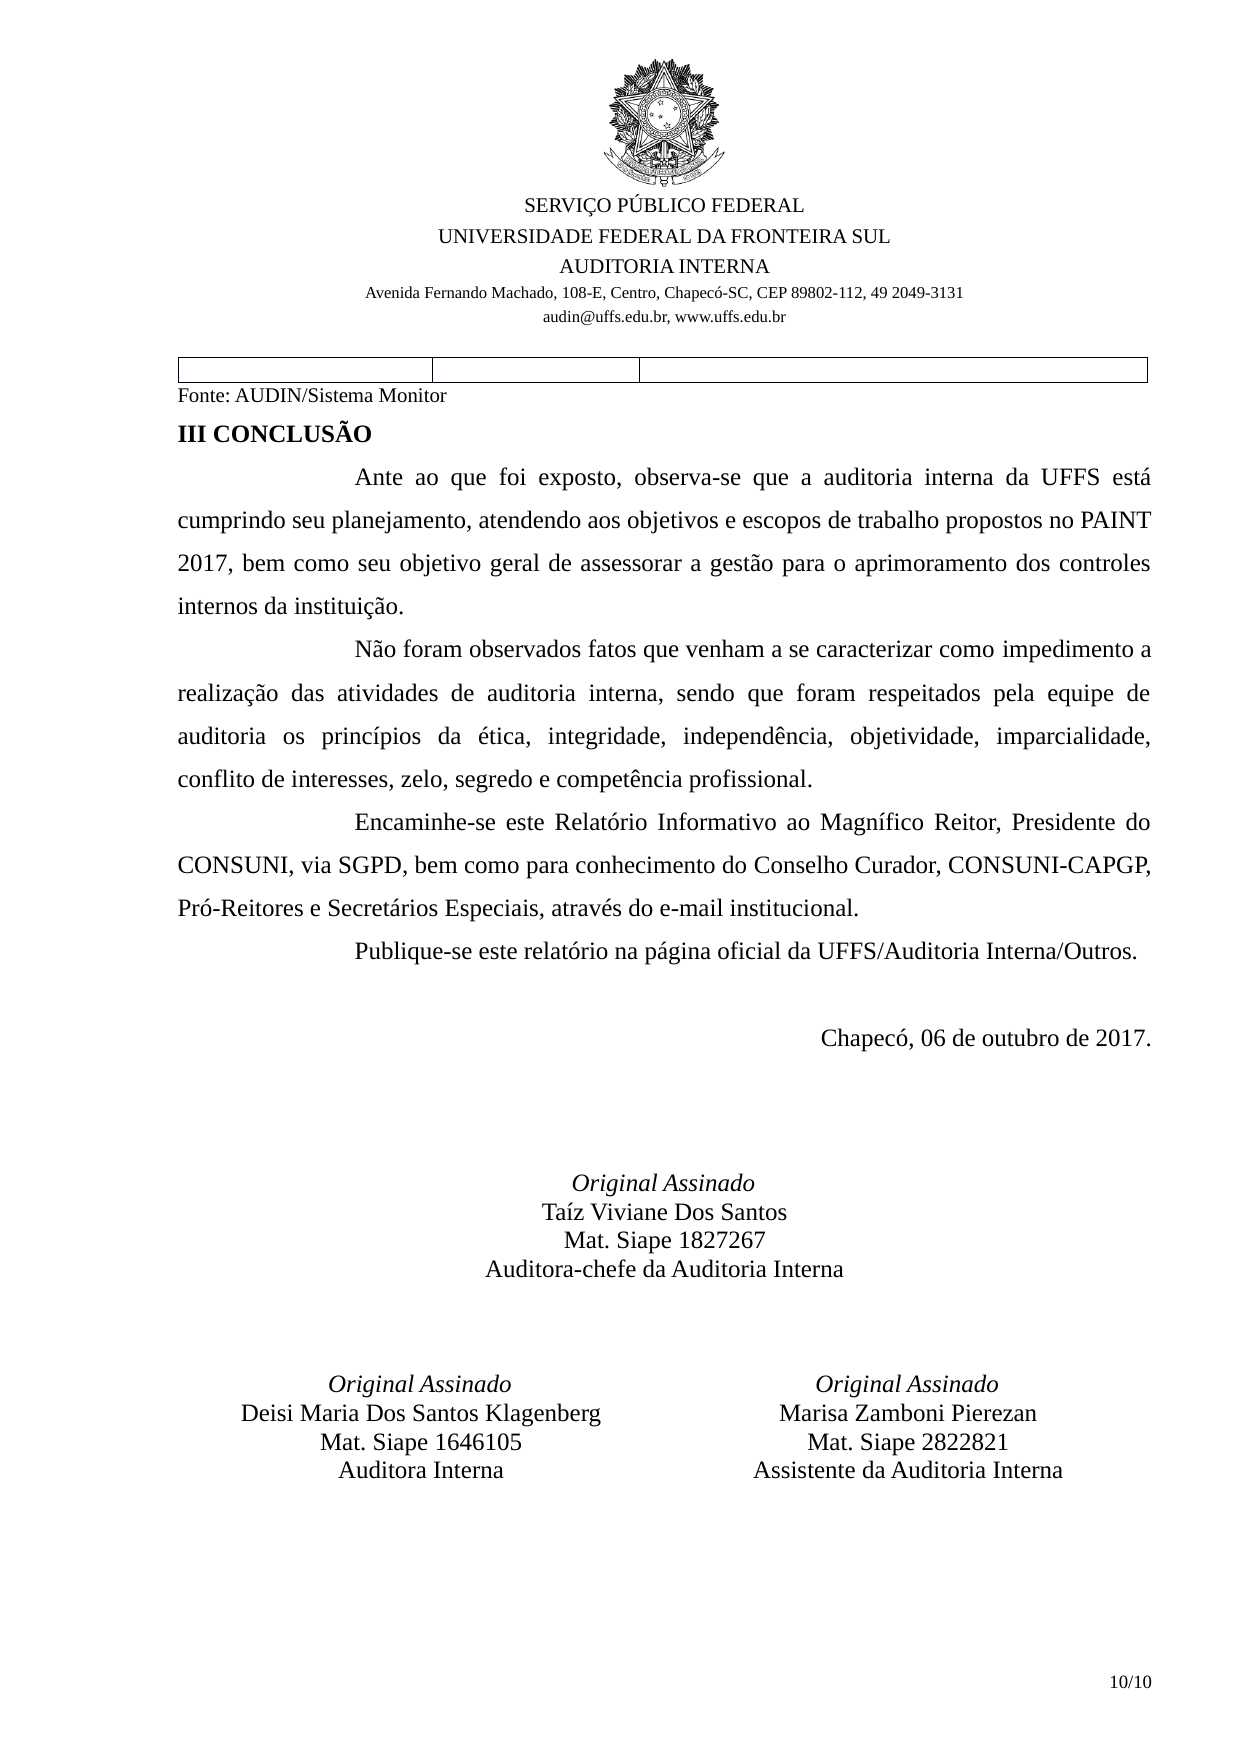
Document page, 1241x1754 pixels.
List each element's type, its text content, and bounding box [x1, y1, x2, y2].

text Original Assinado [664, 1369, 1152, 1398]
table_cell [640, 358, 1147, 382]
text Mat. Siape 1827267 [177, 1225, 1152, 1254]
text Assistente da Auditoria Interna [664, 1455, 1152, 1484]
text Marisa Zamboni Pierezan [664, 1398, 1152, 1427]
text Não foram observados fatos que venham a se caracterizar como impedimento a realização das atividades de auditoria interna, sendo que foram respeitados pela equipe de auditoria os princípios da ética, integridade, independência, objetividade, imparcialidade, conflito de interesses, zelo, segredo e competência profissional. [177, 634, 1152, 793]
table_cell [179, 358, 432, 382]
text Taíz Viviane Dos Santos [177, 1197, 1152, 1225]
text Mat. Siape 2822821 [664, 1427, 1152, 1455]
text Original Assinado [177, 1168, 1152, 1197]
text Original Assinado [177, 1369, 664, 1398]
text Deisi Maria Dos Santos Klagenberg [177, 1398, 664, 1427]
text Fonte: AUDIN/Sistema Monitor [177, 383, 1152, 407]
text Mat. Siape 1646105 [177, 1427, 664, 1455]
table_cell [433, 358, 639, 382]
text Publique-se este relatório na página oficial da UFFS/Auditoria Interna/Outros. [177, 936, 1152, 965]
text Ante ao que foi exposto, observa-se que a auditoria interna da UFFS está cumprindo seu planejamento, atendendo aos objetivos e escopos de trabalho propostos no PAINT 2017, bem como seu objetivo geral de assessorar a gestão para o aprimoramento dos controles internos da instituição. [177, 462, 1152, 620]
text III CONCLUSÃO [177, 419, 1152, 448]
text Auditora Interna [177, 1455, 664, 1484]
text Encaminhe-se este Relatório Informativo ao Magnífico Reitor, Presidente do CONSUNI, via SGPD, bem como para conhecimento do Conselho Curador, CONSUNI-CAPGP, Pró-Reitores e Secretários Especiais, através do e-mail institucional. [177, 807, 1152, 922]
text Auditora-chefe da Auditoria Interna [177, 1254, 1152, 1283]
text Chapecó, 06 de outubro de 2017. [177, 1023, 1152, 1051]
